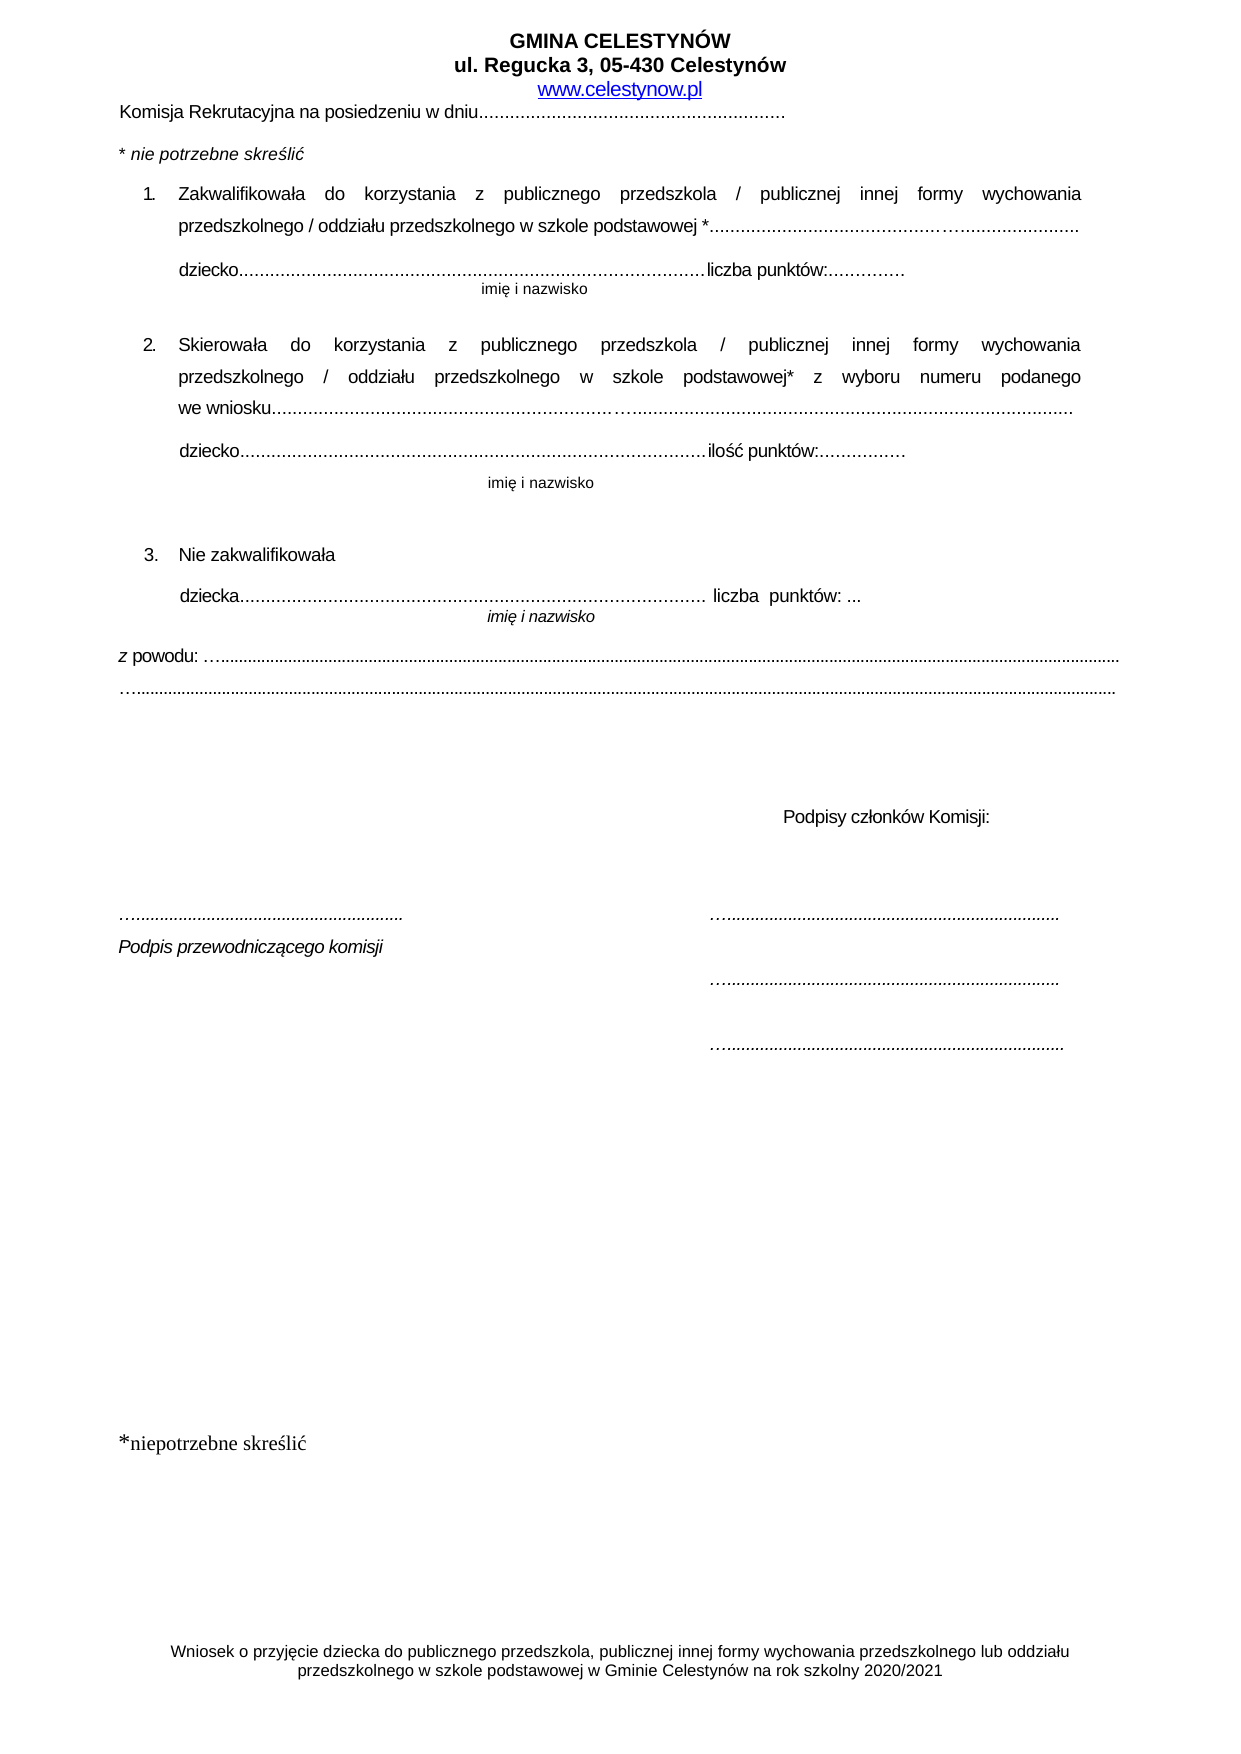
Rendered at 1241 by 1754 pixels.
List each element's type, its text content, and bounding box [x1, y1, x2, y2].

text dziecka liczba punktów: ... [179, 585, 1122, 606]
text …........................................................................................................................................................................................................................... [118, 677, 1122, 699]
text imię i nazwisko [487, 606, 1122, 626]
text …....................................................................... [118, 968, 1122, 989]
text imię i nazwisko [481, 280, 1122, 298]
text …........................................................................ [118, 1032, 1122, 1054]
text z powodu: …......................................................................................................................................................................................................... [118, 645, 1122, 666]
text dziecko liczba punktów: [179, 258, 1122, 280]
text imię i nazwisko [488, 473, 1122, 491]
text Podpisy członków Komisji: [118, 806, 1122, 828]
text …......................................................... …....................................................................... [118, 903, 1122, 925]
text Podpis przewodniczącego komisji [118, 935, 1122, 957]
text *niepotrzebne skreślić [118, 1428, 1122, 1455]
text dziecko ilość punktów: [179, 440, 1122, 462]
text * nie potrzebne skreślić [119, 143, 1122, 164]
text 3. Nie zakwalifikowała [144, 543, 1122, 565]
text 1. Zakwalifikowała do korzystania z publicznego przedszkola / publicznej innej formy wychowania przedszkolnego / oddziału przedszkolnego w szkole podstawowej * …....................... [143, 175, 1082, 238]
text Komisja Rekrutacyjna na posiedzeniu w dniu [119, 101, 1122, 122]
text 2. Skierowała do korzystania z publicznego przedszkola / publicznej innej formy wychowania przedszkolnego / oddziału przedszkolnego w szkole podstawowej* z wyboru numeru podanego we wniosku …..................................................................................... [143, 326, 1082, 421]
